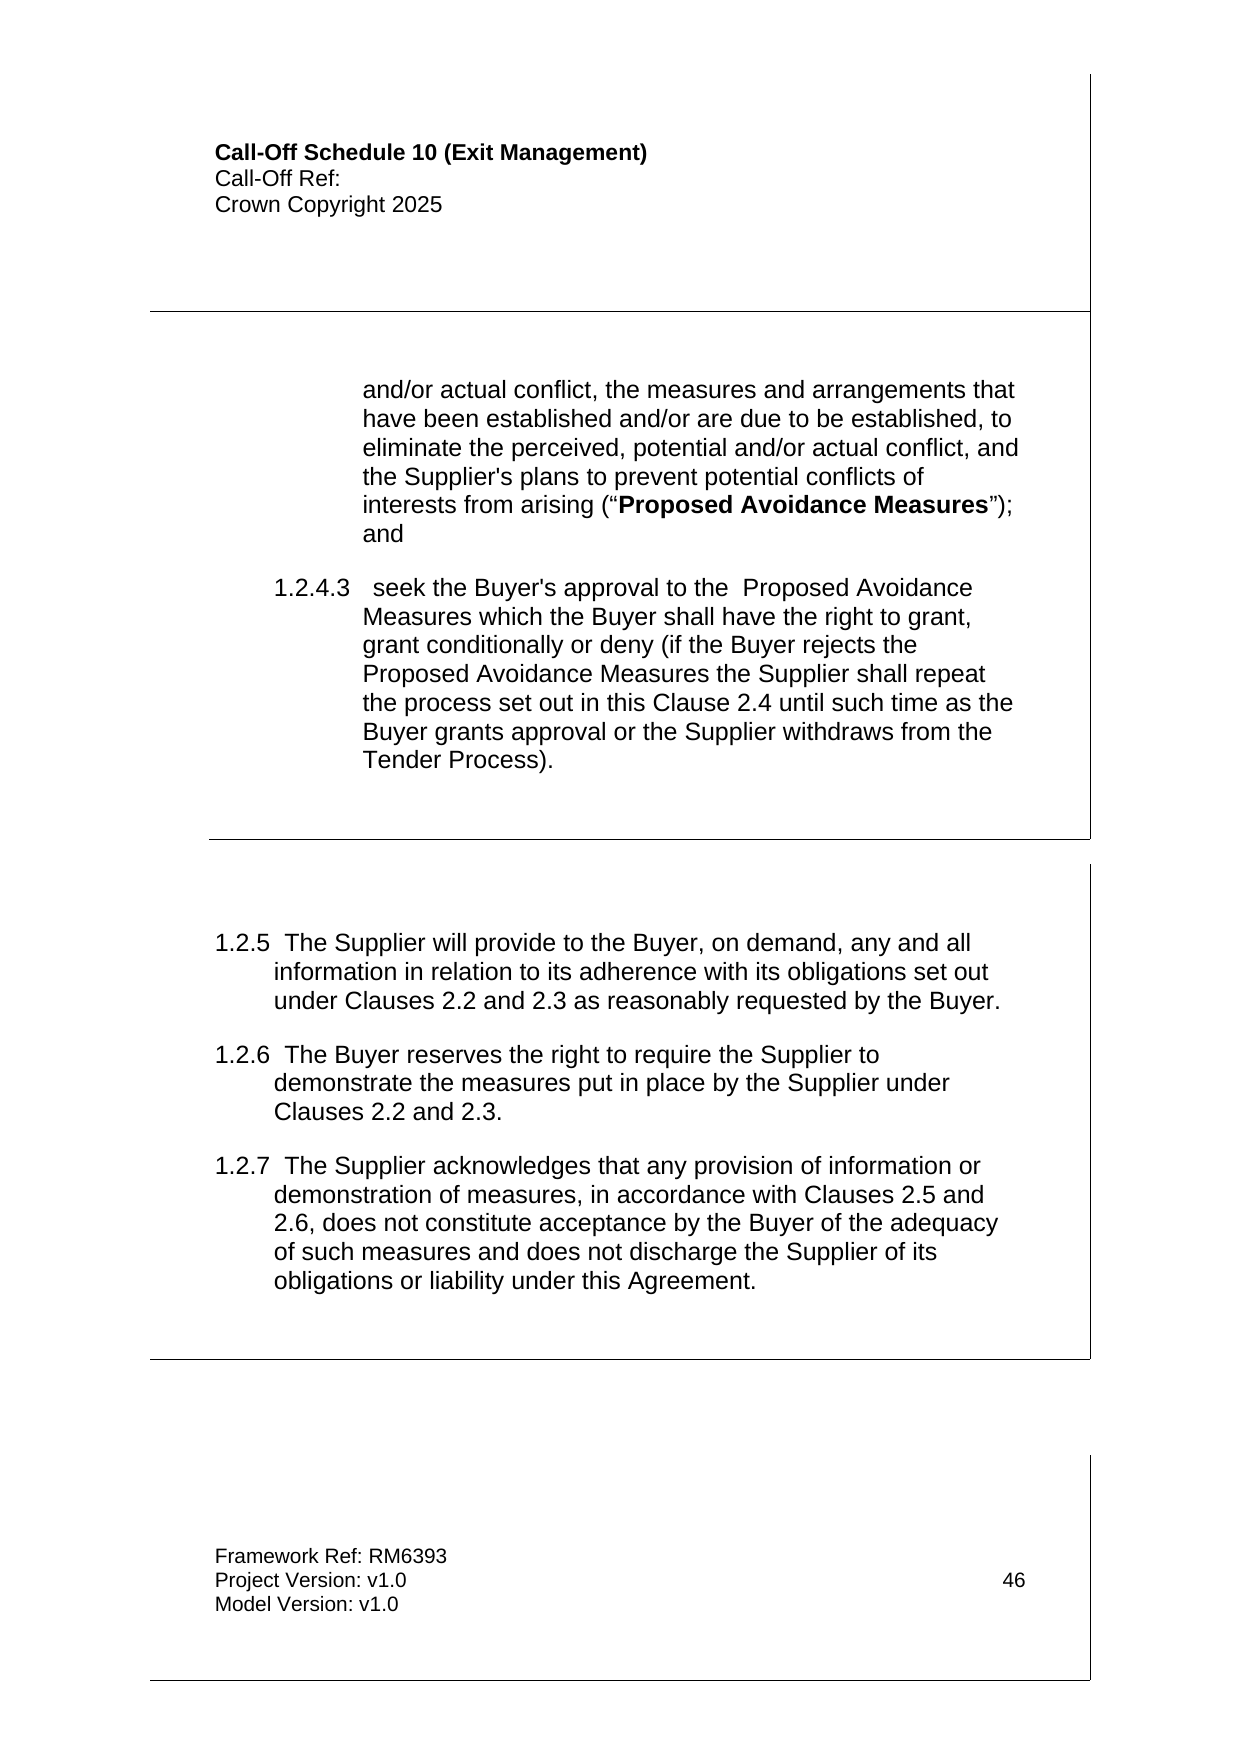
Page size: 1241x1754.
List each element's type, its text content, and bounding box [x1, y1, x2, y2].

list seek the Buyer's approval to the Proposed Avoidance Measures which the Buyer shall have the right to grant, grant conditionally or deny (if the Buyer rejects the Proposed Avoidance Measures the Supplier shall repeat the process set out in this Clause 2.4 until such time as the Buyer grants approval or the Supplier withdraws from the Tender Process). [209, 508, 1090, 839]
list The Supplier acknowledges that any provision of information or demonstration of measures, in accordance with Clauses 2.5 and 2.6, does not constitute acceptance by the Buyer of the adequacy of such measures and does not discharge the Supplier of its obligations or liability under this Agreement. [150, 1086, 1090, 1359]
list The Buyer reserves the right to require the Supplier to demonstrate the measures put in place by the Supplier under Clauses 2.2 and 2.3. [150, 975, 1090, 1086]
list The Supplier will provide to the Buyer, on demand, any and all information in relation to its adherence with its obligations set out under Clauses 2.2 and 2.3 as reasonably requested by the Buyer. [150, 864, 1090, 975]
list submit in writing to the Buyer full details of the nature of the perceived, potential and/or actual conflict of interest including full details of the risk assessments undertaken, the impact or potential impact of the perceived, potential and/or actual conflict, the measures and arrangements that have been established and/or are due to be established, to eliminate the perceived, potential and/or actual conflict, and the Supplier's plans to prevent potential conflicts of interests from arising (“Proposed Avoidance Measures”); and [209, 311, 1090, 508]
